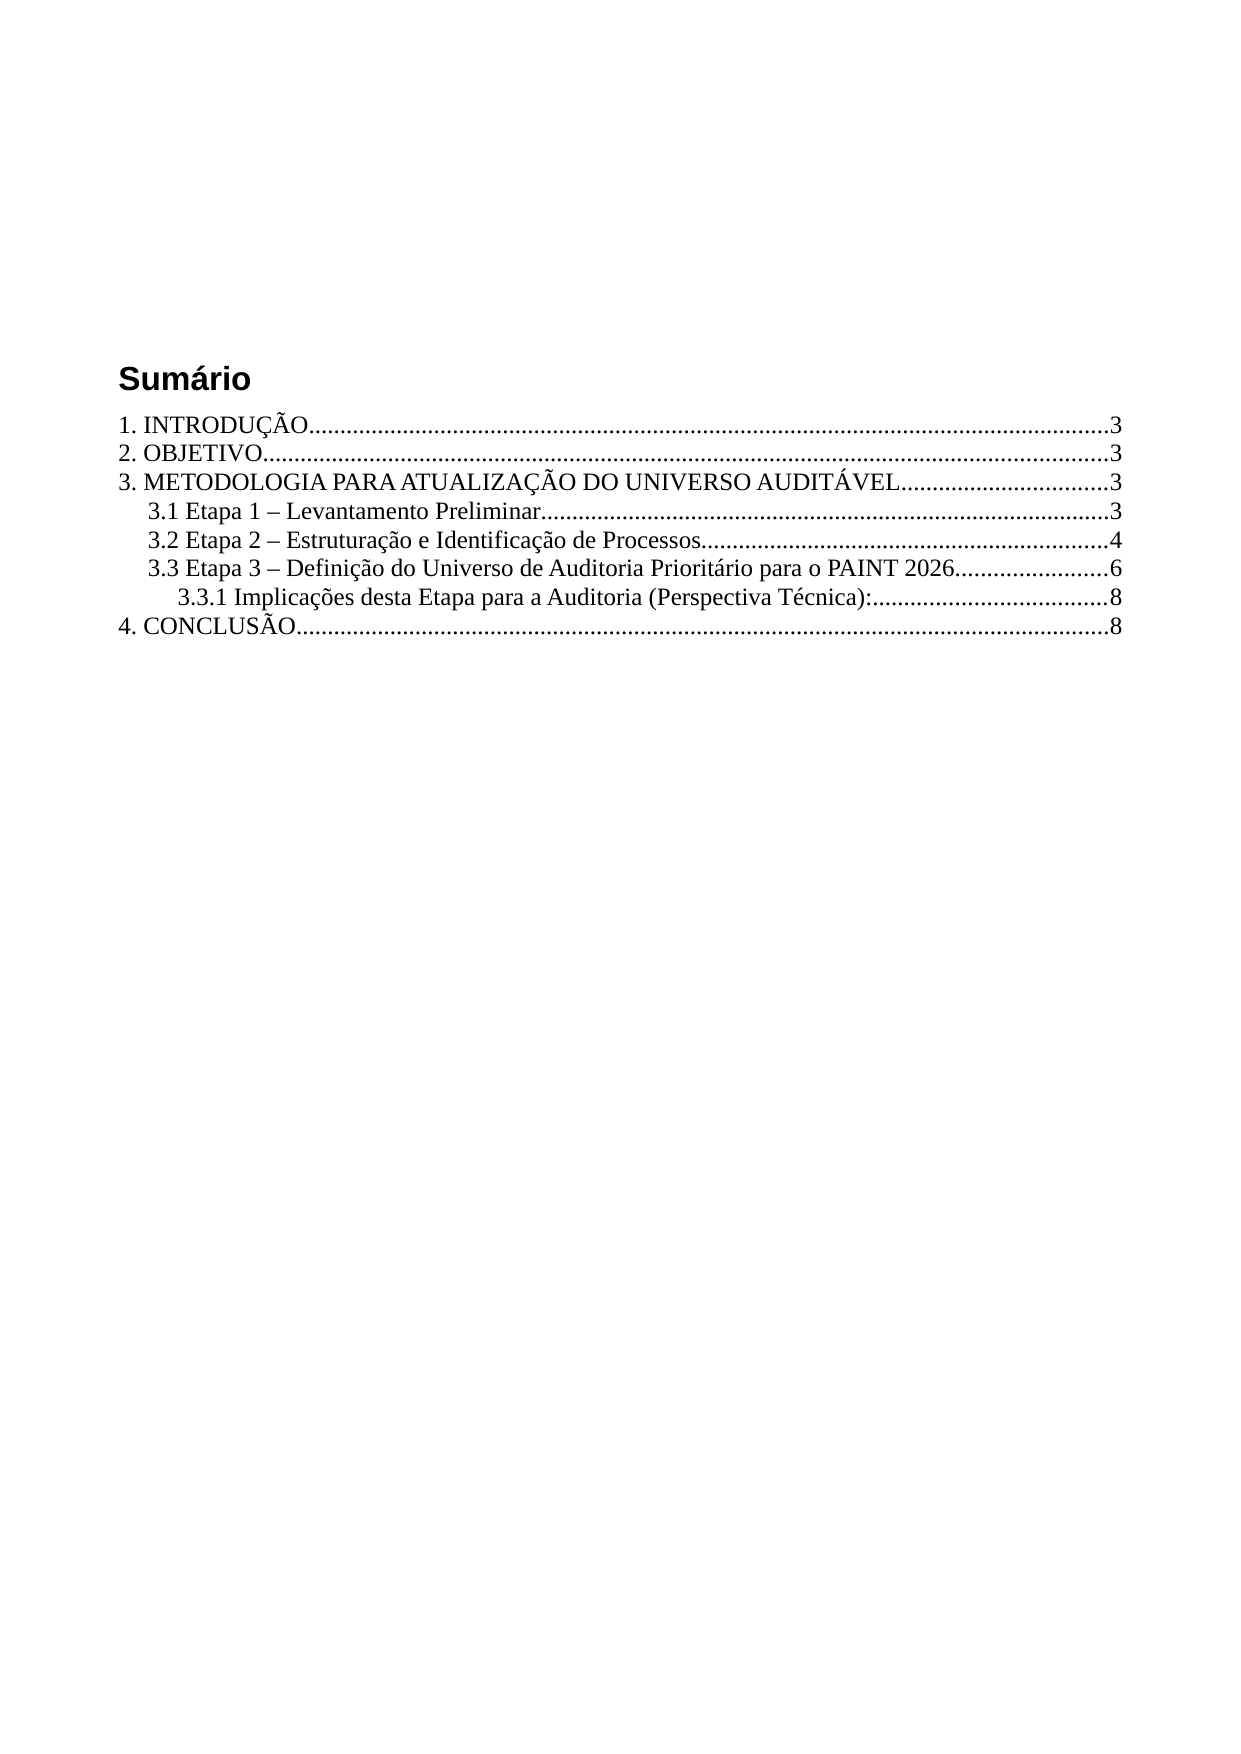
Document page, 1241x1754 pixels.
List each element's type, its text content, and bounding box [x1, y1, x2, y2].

subtitle Sumário [118, 359, 1122, 397]
text 3.2 Etapa 2 – Estruturação e Identificação de Processos 4 [148, 525, 1122, 553]
text 2. OBJETIVO 3 [118, 438, 1122, 467]
text 3.1 Etapa 1 – Levantamento Preliminar 3 [148, 496, 1122, 525]
text 3.3.1 Implicações desta Etapa para a Auditoria (Perspectiva Técnica): 8 [177, 582, 1122, 611]
text 3.3 Etapa 3 – Definição do Universo de Auditoria Prioritário para o PAINT 2026 6 [148, 553, 1122, 582]
text 1. INTRODUÇÃO 3 [118, 410, 1122, 438]
text 3. METODOLOGIA PARA ATUALIZAÇÃO DO UNIVERSO AUDITÁVEL 3 [118, 467, 1122, 496]
text 4. CONCLUSÃO 8 [118, 611, 1122, 640]
